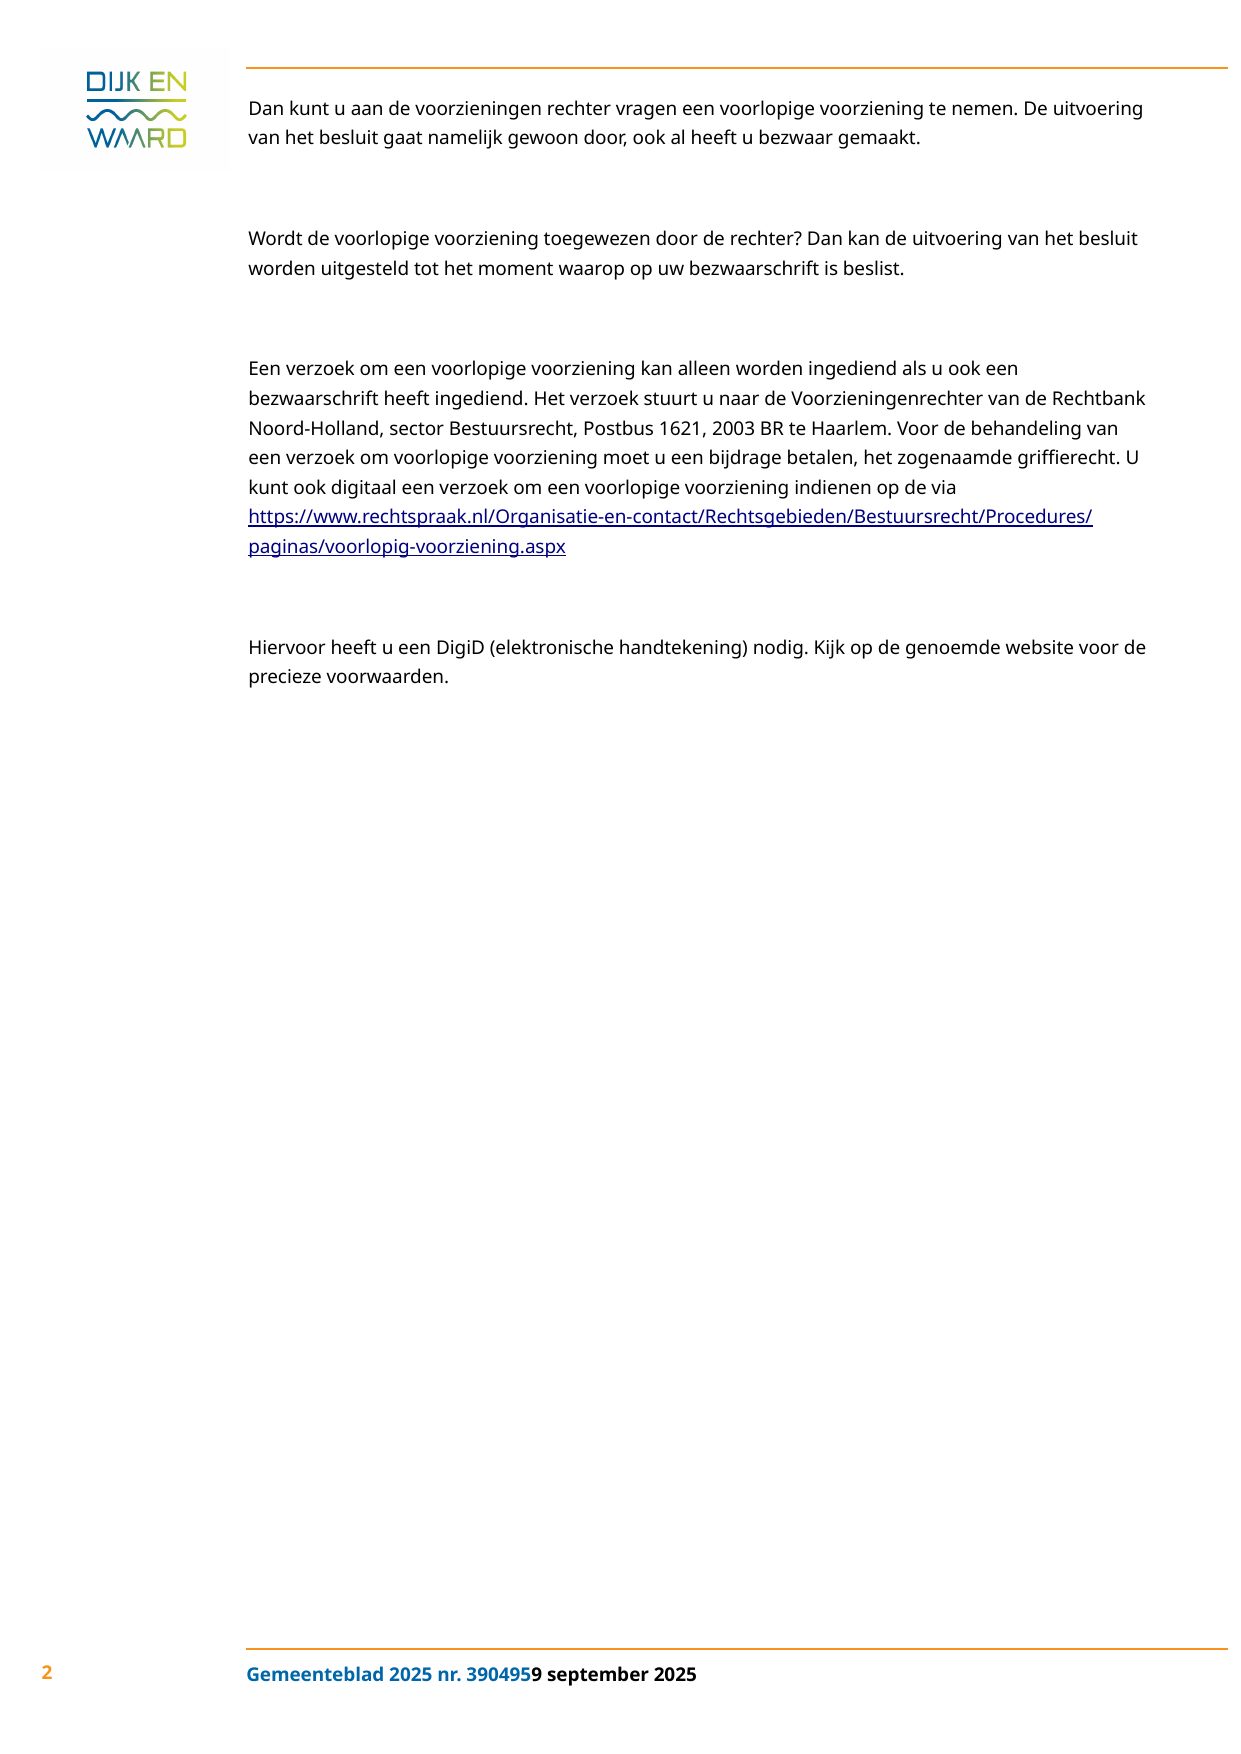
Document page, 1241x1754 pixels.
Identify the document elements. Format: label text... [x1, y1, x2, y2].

text Hiervoor heeft u een DigiD (elektronische handtekening) nodig. Kijk op de genoemde website voor de precieze voorwaarden. [248, 634, 1152, 689]
picture [41, 47, 231, 172]
text Wordt de voorlopige voorziening toegewezen door de rechter? Dan kan de uitvoering van het besluit worden uitgesteld tot het moment waarop op uw bezwaarschrift is beslist. [248, 225, 1152, 281]
text Een verzoek om een voorlopige voorziening kan alleen worden ingediend als u ook een bezwaarschrift heeft ingediend. Het verzoek stuurt u naar de Voorzieningenrechter van de Rechtbank Noord-Holland, sector Bestuursrecht, Postbus 1621, 2003 BR te Haarlem. Voor de behandeling van een verzoek om voorlopige voorziening moet u een bijdrage betalen, het zogenaamde griffierecht. U kunt ook digitaal een verzoek om een voorlopige voorziening indienen op de via https://www.rechtspraak.nl/Organisatie-en-contact/Rechtsgebieden/Bestuursrecht/Procedures/paginas/voorlopig-voorziening.aspx [248, 356, 1152, 559]
text Dan kunt u aan de voorzieningen rechter vragen een voorlopige voorziening te nemen. De uitvoering van het besluit gaat namelijk gewoon door, ook al heeft u bezwaar gemaakt. [248, 95, 1152, 150]
